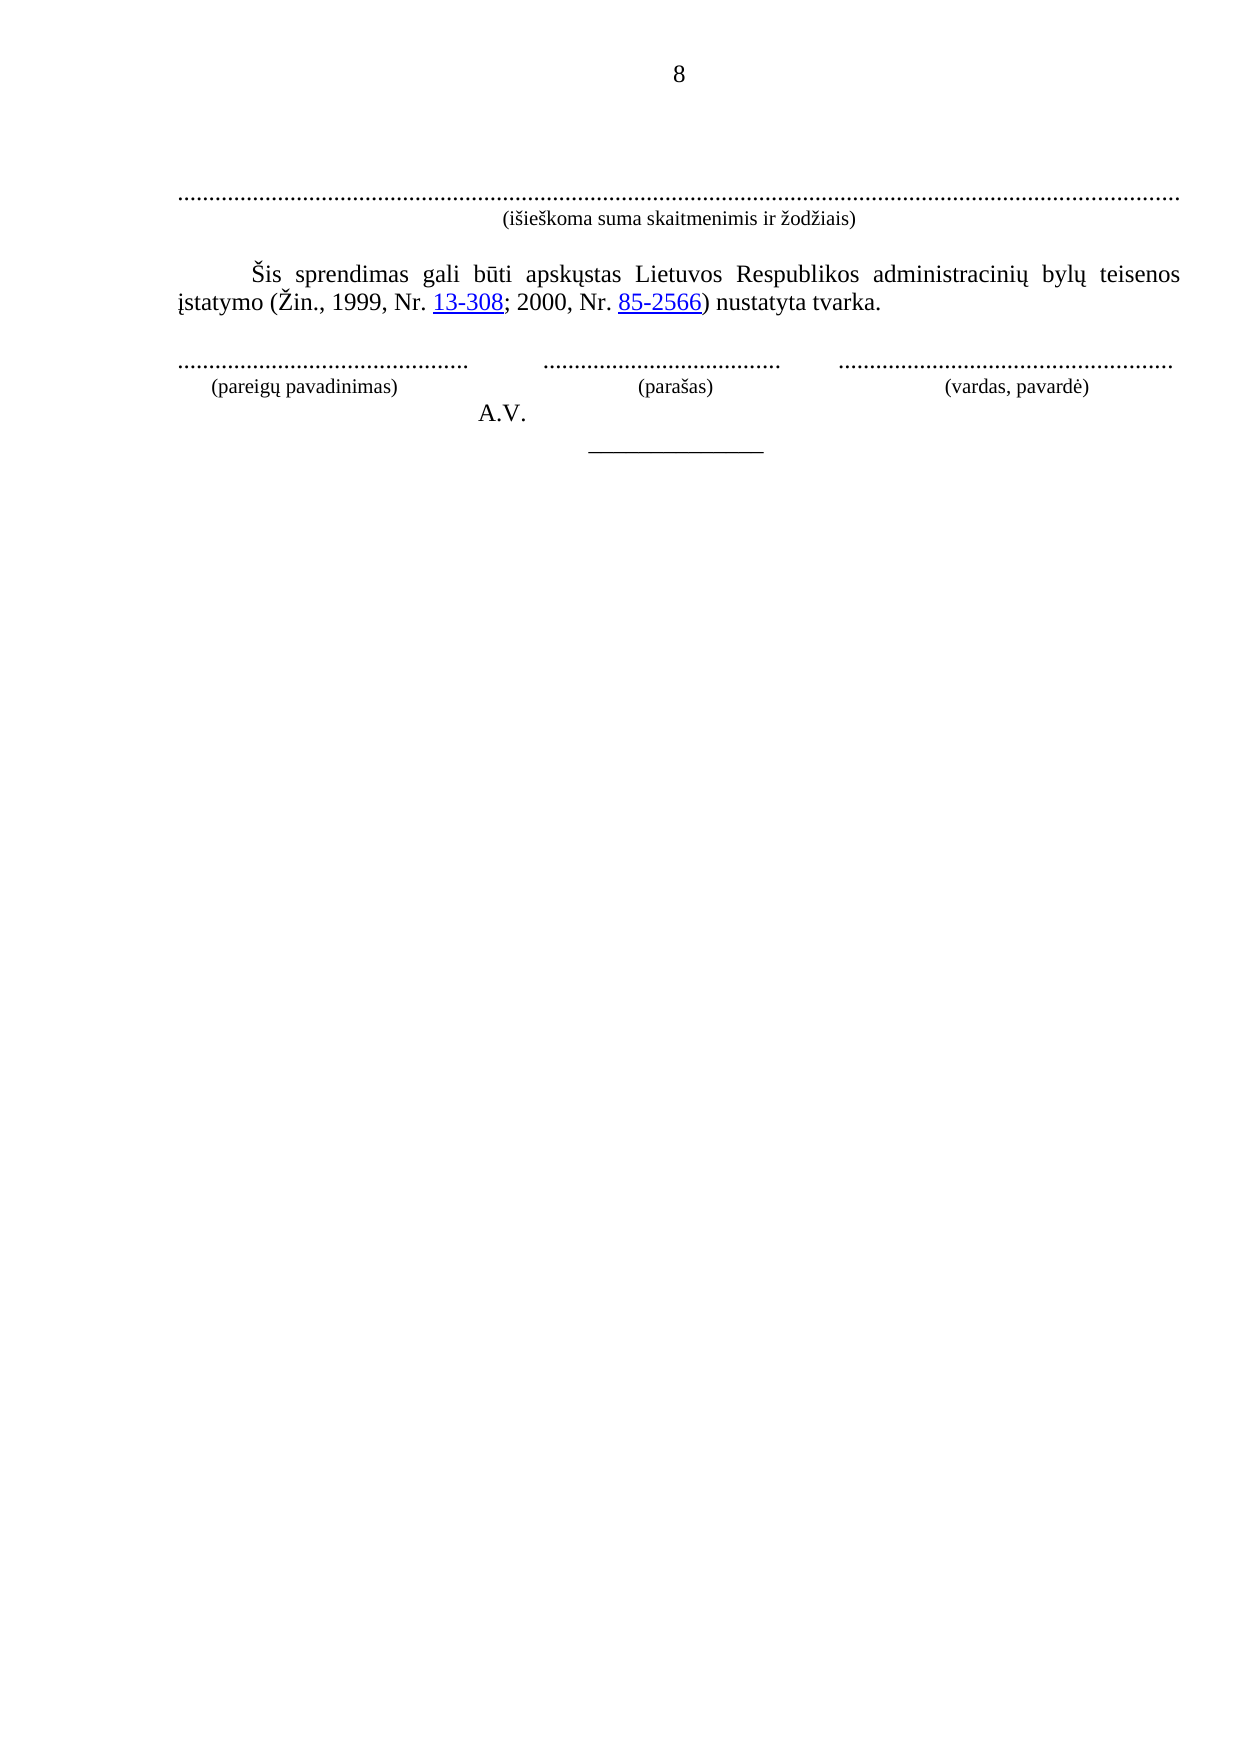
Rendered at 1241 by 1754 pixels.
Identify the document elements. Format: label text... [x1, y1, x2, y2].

text ______________ [177, 427, 1174, 455]
text Šis sprendimas gali būti apskųstas Lietuvos Respublikos administracinių bylų teisenos įstatymo (Žin., 1999, Nr. 13-308; 2000, Nr. 85-2566) nustatyta tvarka. [177, 259, 1181, 316]
text (pareigų pavadinimas) (parašas) (vardas, pavardė) [177, 374, 1174, 398]
text A.V. [177, 398, 1174, 427]
text (išieškoma suma skaitmenimis ir žodžiais) [177, 206, 1181, 230]
